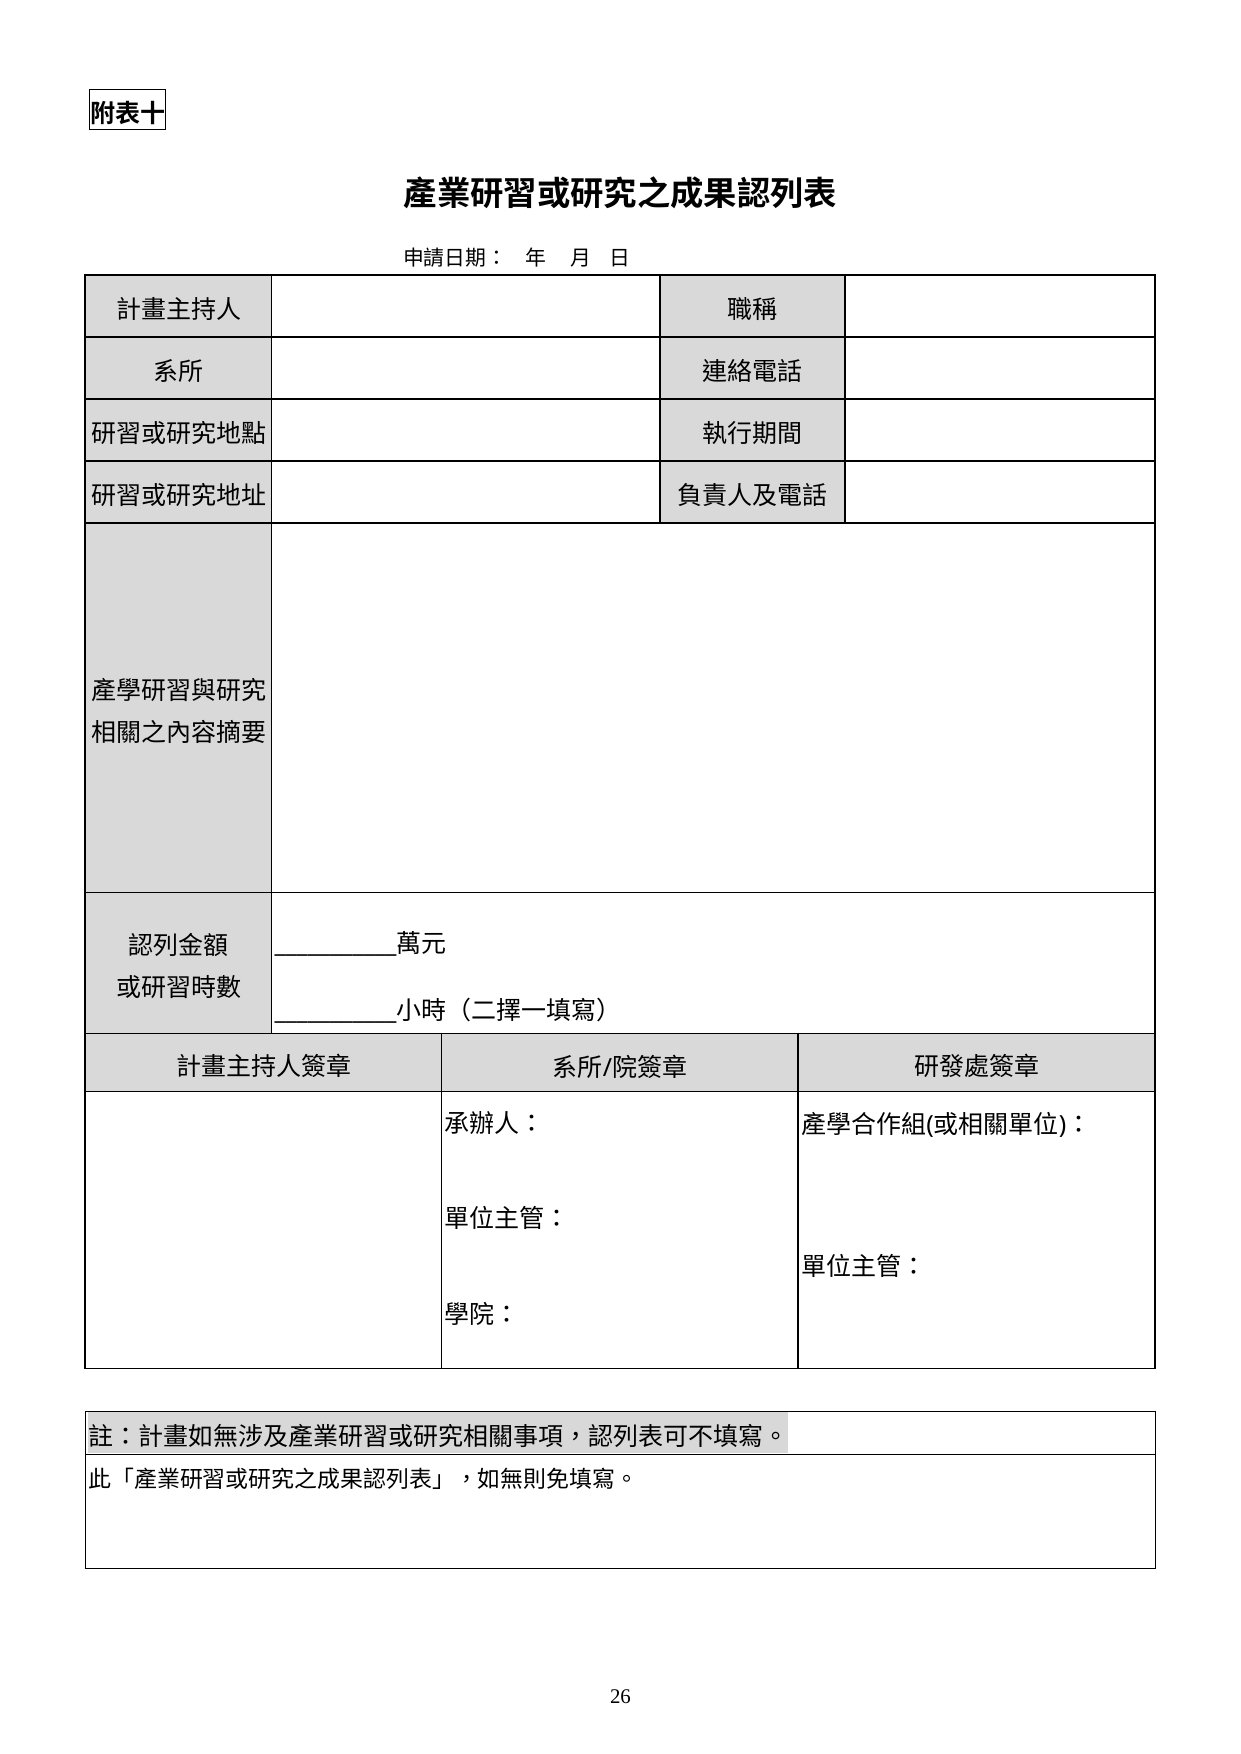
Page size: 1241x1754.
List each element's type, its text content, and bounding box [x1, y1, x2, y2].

text 申請日期： 年 月 日 [89, 232, 1152, 274]
table_header 職稱 [661, 276, 844, 336]
table_cell ___________萬元 ___________小時（二擇一填寫） [272, 893, 1154, 1033]
table_cell 執行期間 [661, 400, 844, 460]
table_header [846, 276, 1154, 336]
table_cell 研發處簽章 [799, 1034, 1154, 1091]
table_cell 系所 [86, 338, 271, 398]
table_cell 負責人及電話 [661, 462, 844, 522]
table_cell [272, 462, 659, 522]
table_header [272, 276, 659, 336]
text 產業研習或研究之成果認列表 [89, 172, 1152, 214]
table_cell 認列金額 或研習時數 [86, 893, 271, 1033]
table_header 註：計畫如無涉及產業研習或研究相關事項，認列表可不填寫。 [86, 1412, 1155, 1453]
table_cell 連絡電話 [661, 338, 844, 398]
table_cell 研習或研究地點 [86, 400, 271, 460]
table_cell 研習或研究地址 [86, 462, 271, 522]
table_cell [272, 524, 1154, 892]
table_cell 承辦人： 單位主管： 學院： [442, 1092, 797, 1368]
table_cell [846, 338, 1154, 398]
text 附表十 [90, 90, 165, 129]
table_cell [846, 400, 1154, 460]
table_cell [846, 462, 1154, 522]
table_cell 產學研習與研究相關之內容摘要 [86, 524, 271, 892]
table_cell 系所/院簽章 [442, 1034, 797, 1091]
text [166, 89, 1152, 130]
table_cell 此「產業研習或研究之成果認列表」，如無則免填寫。 [86, 1455, 1155, 1567]
table_cell 計畫主持人簽章 [86, 1034, 441, 1091]
table_cell [272, 400, 659, 460]
table_cell [272, 338, 659, 398]
table_cell 產學合作組(或相關單位)： 單位主管： [799, 1092, 1154, 1368]
table_cell [86, 1092, 441, 1368]
table_header 計畫主持人 [86, 276, 271, 336]
